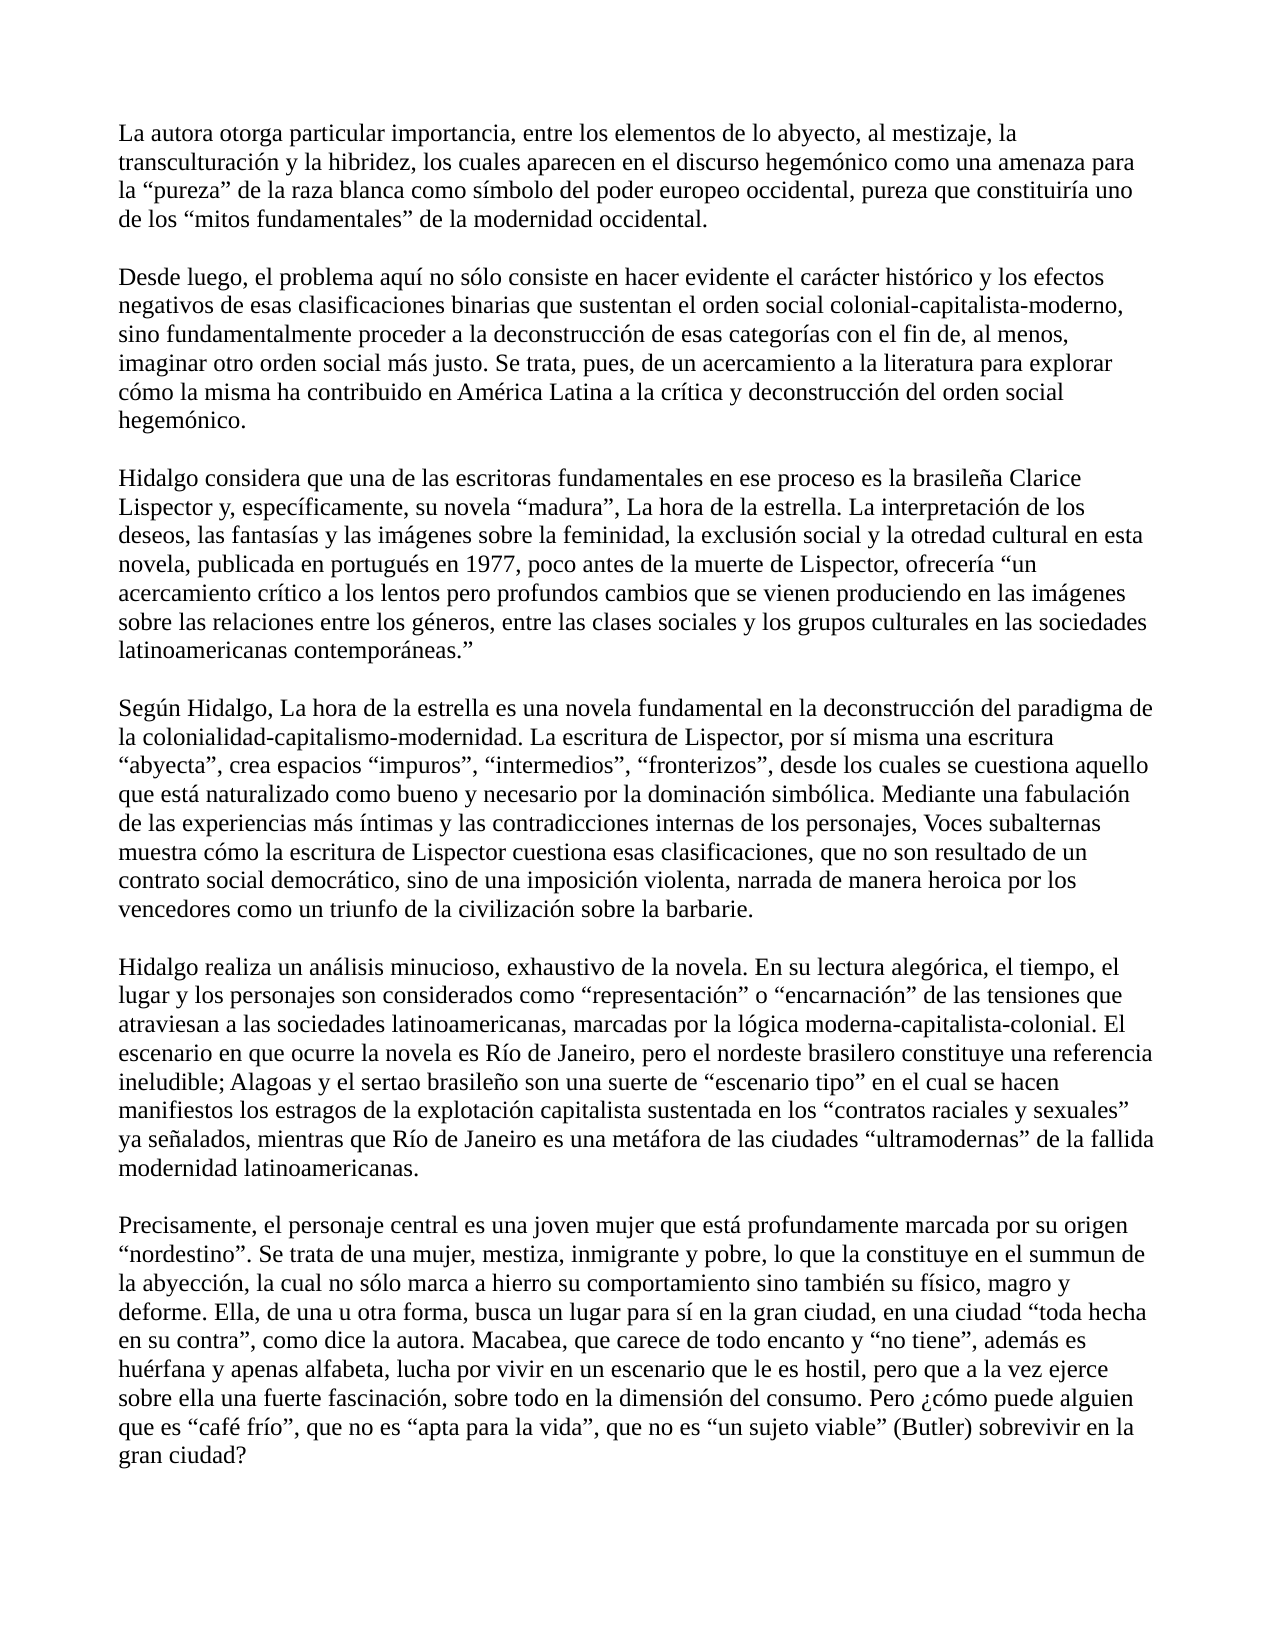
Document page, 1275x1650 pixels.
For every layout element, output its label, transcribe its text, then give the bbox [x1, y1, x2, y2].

text Hidalgo realiza un análisis minucioso, exhaustivo de la novela. En su lectura alegórica, el tiempo, el lugar y los personajes son considerados como “representación” o “encarnación” de las tensiones que atraviesan a las sociedades latinoamericanas, marcadas por la lógica moderna-capitalista-colonial. El escenario en que ocurre la novela es Río de Janeiro, pero el nordeste brasilero constituye una referencia ineludible; Alagoas y el sertao brasileño son una suerte de “escenario tipo” en el cual se hacen manifiestos los estragos de la explotación capitalista sustentada en los “contratos raciales y sexuales” ya señalados, mientras que Río de Janeiro es una metáfora de las ciudades “ultramodernas” de la fallida modernidad latinoamericanas. [118, 952, 1157, 1182]
text Hidalgo considera que una de las escritoras fundamentales en ese proceso es la brasileña Clarice Lispector y, específicamente, su novela “madura”, La hora de la estrella. La interpretación de los deseos, las fantasías y las imágenes sobre la feminidad, la exclusión social y la otredad cultural en esta novela, publicada en portugués en 1977, poco antes de la muerte de Lispector, ofrecería “un acercamiento crítico a los lentos pero profundos cambios que se vienen produciendo en las imágenes sobre las relaciones entre los géneros, entre las clases sociales y los grupos culturales en las sociedades latinoamericanas contemporáneas.” [118, 463, 1157, 664]
text Según Hidalgo, La hora de la estrella es una novela fundamental en la deconstrucción del paradigma de la colonialidad-capitalismo-modernidad. La escritura de Lispector, por sí misma una escritura “abyecta”, crea espacios “impuros”, “intermedios”, “fronterizos”, desde los cuales se cuestiona aquello que está naturalizado como bueno y necesario por la dominación simbólica. Mediante una fabulación de las experiencias más íntimas y las contradicciones internas de los personajes, Voces subalternas muestra cómo la escritura de Lispector cuestiona esas clasificaciones, que no son resultado de un contrato social democrático, sino de una imposición violenta, narrada de manera heroica por los vencedores como un triunfo de la civilización sobre la barbarie. [118, 693, 1157, 923]
text La autora otorga particular importancia, entre los elementos de lo abyecto, al mestizaje, la transculturación y la hibridez, los cuales aparecen en el discurso hegemónico como una amenaza para la “pureza” de la raza blanca como símbolo del poder europeo occidental, pureza que constituiría uno de los “mitos fundamentales” de la modernidad occidental. [118, 118, 1157, 233]
text Precisamente, el personaje central es una joven mujer que está profundamente marcada por su origen “nordestino”. Se trata de una mujer, mestiza, inmigrante y pobre, lo que la constituye en el summun de la abyección, la cual no sólo marca a hierro su comportamiento sino también su físico, magro y deforme. Ella, de una u otra forma, busca un lugar para sí en la gran ciudad, en una ciudad “toda hecha en su contra”, como dice la autora. Macabea, que carece de todo encanto y “no tiene”, además es huérfana y apenas alfabeta, lucha por vivir en un escenario que le es hostil, pero que a la vez ejerce sobre ella una fuerte fascinación, sobre todo en la dimensión del consumo. Pero ¿cómo puede alguien que es “café frío”, que no es “apta para la vida”, que no es “un sujeto viable” (Butler) sobrevivir en la gran ciudad? [118, 1211, 1157, 1469]
text Desde luego, el problema aquí no sólo consiste en hacer evidente el carácter histórico y los efectos negativos de esas clasificaciones binarias que sustentan el orden social colonial-capitalista-moderno, sino fundamentalmente proceder a la deconstrucción de esas categorías con el fin de, al menos, imaginar otro orden social más justo. Se trata, pues, de un acercamiento a la literatura para explorar cómo la misma ha contribuido en América Latina a la crítica y deconstrucción del orden social hegemónico. [118, 262, 1157, 434]
